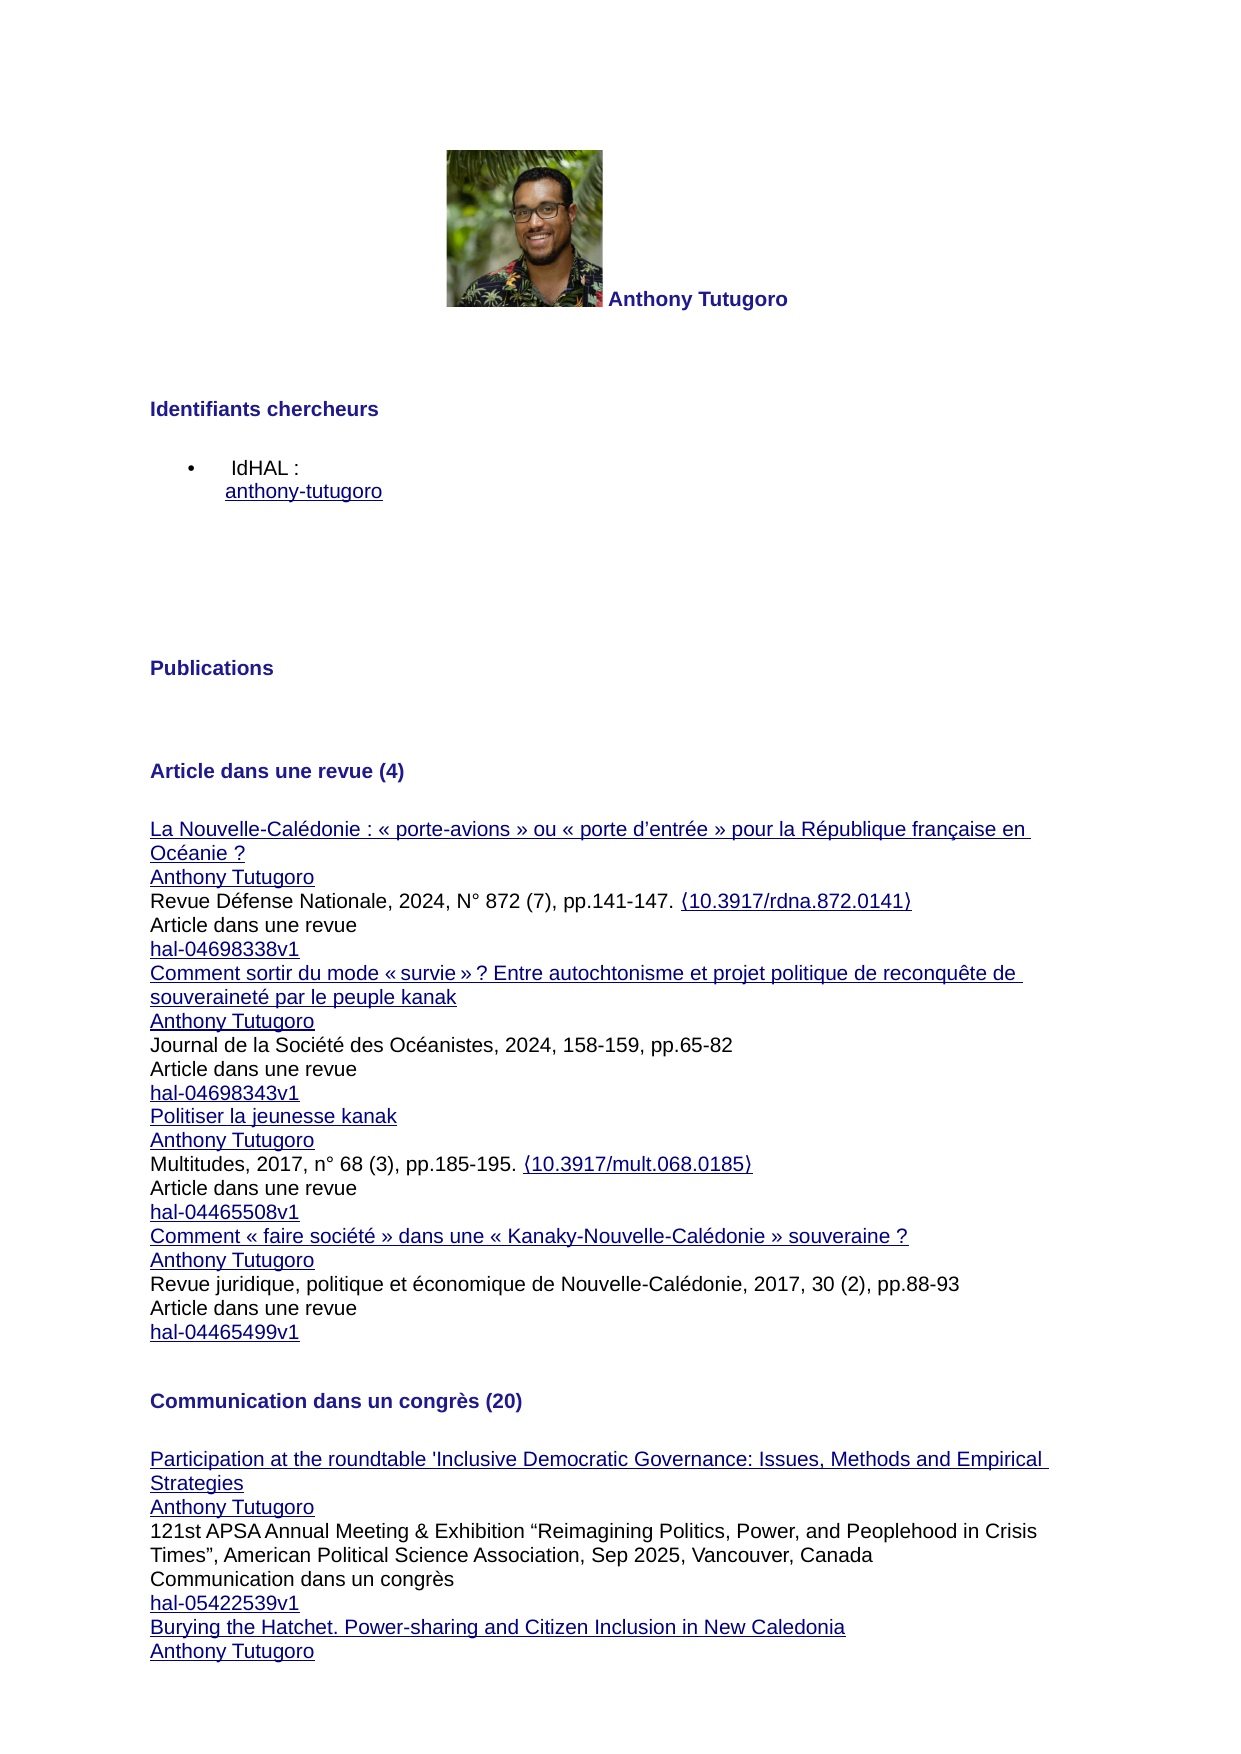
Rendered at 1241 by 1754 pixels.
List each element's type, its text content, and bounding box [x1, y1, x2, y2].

table_cell Comment sortir du mode « survie » ? Entre autochtonisme et projet politique de reconquête de souveraineté par le peuple kanak Anthony Tutugoro Journal de la Société des Océanistes, 2024, 158-159, pp.65-82 Article dans une revue hal-04698343v1 [150, 961, 1090, 1104]
list IdHAL : [187, 455, 1090, 479]
table_header La Nouvelle-Calédonie : « porte-avions » ou « porte d’entrée » pour la République française en Océanie ? Anthony Tutugoro Revue Défense Nationale, 2024, N° 872 (7), pp.141-147. ⟨10.3917/rdna.872.0141⟩ Article dans une revue hal-04698338v1 [150, 817, 1090, 961]
subtitle Identifiants chercheurs [150, 397, 1090, 421]
table_cell Burying the Hatchet. Power-sharing and Citizen Inclusion in New Caledonia Anthony Tutugoro [150, 1615, 1090, 1663]
table_cell Politiser la jeunesse kanak Anthony Tutugoro Multitudes, 2017, n° 68 (3), pp.185-195. ⟨10.3917/mult.068.0185⟩ Article dans une revue hal-04465508v1 [150, 1104, 1090, 1224]
list anthony-tutugoro [187, 479, 1090, 503]
table_cell Comment « faire société » dans une « Kanaky-Nouvelle-Calédonie » souveraine ? Anthony Tutugoro Revue juridique, politique et économique de Nouvelle-Calédonie, 2017, 30 (2), pp.88-93 Article dans une revue hal-04465499v1 [150, 1224, 1090, 1344]
subtitle Anthony Tutugoro [150, 150, 1090, 311]
subtitle Article dans une revue (4) [150, 758, 1090, 782]
subtitle Communication dans un congrès (20) [150, 1389, 1090, 1413]
picture [446, 150, 603, 307]
table_header Participation at the roundtable 'Inclusive Democratic Governance: Issues, Methods and Empirical Strategies Anthony Tutugoro 121st APSA Annual Meeting & Exhibition “Reimagining Politics, Power, and Peoplehood in Crisis Times”, American Political Science Association, Sep 2025, Vancouver, Canada Communication dans un congrès hal-05422539v1 [150, 1447, 1090, 1615]
subtitle Publications [150, 655, 1090, 679]
